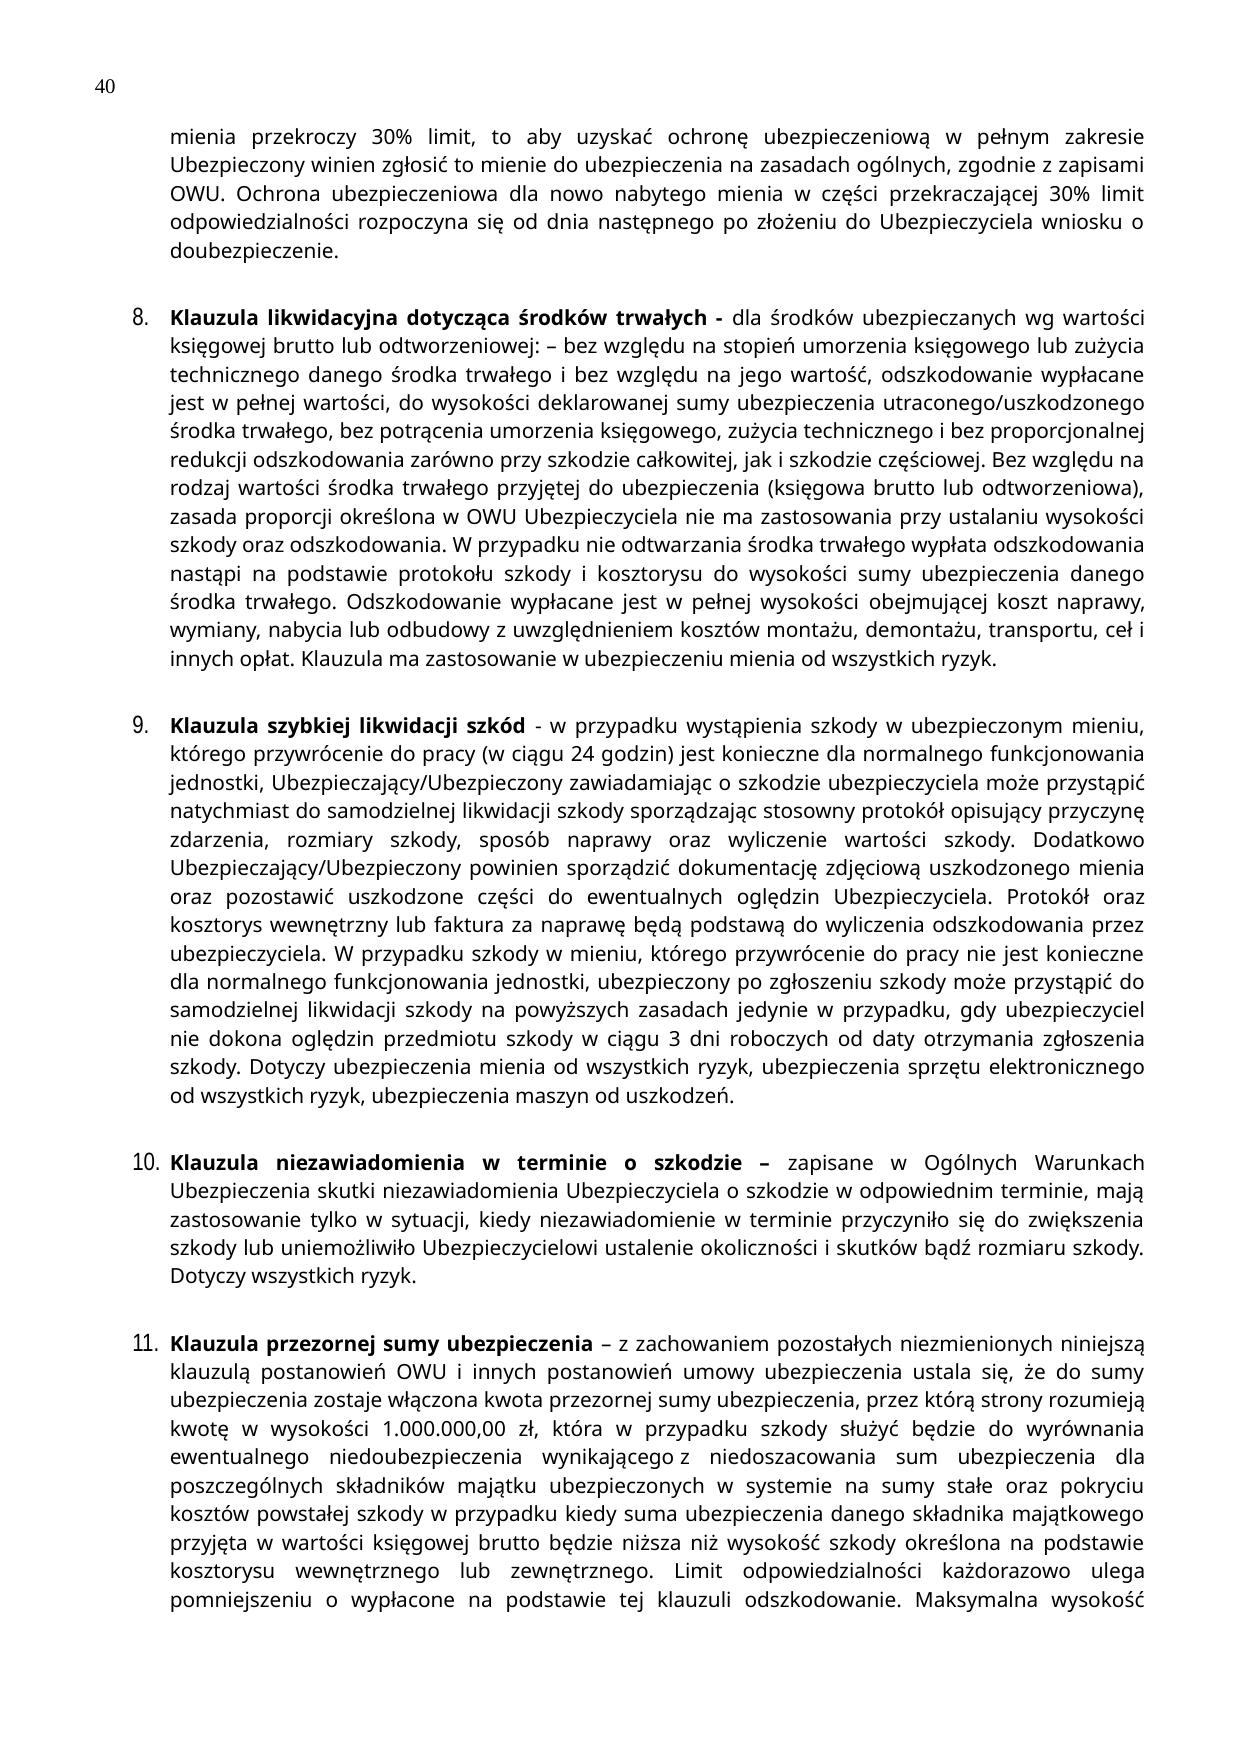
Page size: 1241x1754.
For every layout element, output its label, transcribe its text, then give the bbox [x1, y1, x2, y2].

list Klauzula przezornej sumy ubezpieczenia – z zachowaniem pozostałych niezmienionych niniejszą klauzulą postanowień OWU i innych postanowień umowy ubezpieczenia ustala się, że do sumy ubezpieczenia zostaje włączona kwota przezornej sumy ubezpieczenia, przez którą strony rozumieją kwotę w wysokości 1.000.000,00 zł, która w przypadku szkody służyć będzie do wyrównania ewentualnego niedoubezpieczenia wynikającego z niedoszacowania sum ubezpieczenia dla poszczególnych składników majątku ubezpieczonych w systemie na sumy stałe oraz pokryciu kosztów powstałej szkody w przypadku kiedy suma ubezpieczenia danego składnika majątkowego przyjęta w wartości księgowej brutto będzie niższa niż wysokość szkody określona na podstawie kosztorysu wewnętrznego lub zewnętrznego. Limit odpowiedzialności każdorazowo ulega pomniejszeniu o wypłacone na podstawie tej klauzuli odszkodowanie. Maksymalna wysokość [132, 1328, 1146, 1613]
list Klauzula niezawiadomienia w terminie o szkodzie – zapisane w Ogólnych Warunkach Ubezpieczenia skutki niezawiadomienia Ubezpieczyciela o szkodzie w odpowiednim terminie, mają zastosowanie tylko w sytuacji, kiedy niezawiadomienie w terminie przyczyniło się do zwiększenia szkody lub uniemożliwiło Ubezpieczycielowi ustalenie okoliczności i skutków bądź rozmiaru szkody. Dotyczy wszystkich ryzyk. [132, 1147, 1146, 1290]
list Klauzula szybkiej likwidacji szkód - w przypadku wystąpienia szkody w ubezpieczonym mieniu, którego przywrócenie do pracy (w ciągu 24 godzin) jest konieczne dla normalnego funkcjonowania jednostki, Ubezpieczający/Ubezpieczony zawiadamiając o szkodzie ubezpieczyciela może przystąpić natychmiast do samodzielnej likwidacji szkody sporządzając stosowny protokół opisujący przyczynę zdarzenia, rozmiary szkody, sposób naprawy oraz wyliczenie wartości szkody. Dodatkowo Ubezpieczający/Ubezpieczony powinien sporządzić dokumentację zdjęciową uszkodzonego mienia oraz pozostawić uszkodzone części do ewentualnych oględzin Ubezpieczyciela. Protokół oraz kosztorys wewnętrzny lub faktura za naprawę będą podstawą do wyliczenia odszkodowania przez ubezpieczyciela. W przypadku szkody w mieniu, którego przywrócenie do pracy nie jest konieczne dla normalnego funkcjonowania jednostki, ubezpieczony po zgłoszeniu szkody może przystąpić do samodzielnej likwidacji szkody na powyższych zasadach jedynie w przypadku, gdy ubezpieczyciel nie dokona oględzin przedmiotu szkody w ciągu 3 dni roboczych od daty otrzymania zgłoszenia szkody. Dotyczy ubezpieczenia mienia od wszystkich ryzyk, ubezpieczenia sprzętu elektronicznego od wszystkich ryzyk, ubezpieczenia maszyn od uszkodzeń. [132, 710, 1146, 1109]
list mienia przekroczy 30% limit, to aby uzyskać ochronę ubezpieczeniową w pełnym zakresie Ubezpieczony winien zgłosić to mienie do ubezpieczenia na zasadach ogólnych, zgodnie z zapisami OWU. Ochrona ubezpieczeniowa dla nowo nabytego mienia w części przekraczającej 30% limit odpowiedzialności rozpoczyna się od dnia następnego po złożeniu do Ubezpieczyciela wniosku o doubezpieczenie. [132, 122, 1146, 264]
list Klauzula likwidacyjna dotycząca środków trwałych - dla środków ubezpieczanych wg wartości księgowej brutto lub odtworzeniowej: – bez względu na stopień umorzenia księgowego lub zużycia technicznego danego środka trwałego i bez względu na jego wartość, odszkodowanie wypłacane jest w pełnej wartości, do wysokości deklarowanej sumy ubezpieczenia utraconego/uszkodzonego środka trwałego, bez potrącenia umorzenia księgowego, zużycia technicznego i bez proporcjonalnej redukcji odszkodowania zarówno przy szkodzie całkowitej, jak i szkodzie częściowej. Bez względu na rodzaj wartości środka trwałego przyjętej do ubezpieczenia (księgowa brutto lub odtworzeniowa), zasada proporcji określona w OWU Ubezpieczyciela nie ma zastosowania przy ustalaniu wysokości szkody oraz odszkodowania. W przypadku nie odtwarzania środka trwałego wypłata odszkodowania nastąpi na podstawie protokołu szkody i kosztorysu do wysokości sumy ubezpieczenia danego środka trwałego. Odszkodowanie wypłacane jest w pełnej wysokości obejmującej koszt naprawy, wymiany, nabycia lub odbudowy z uwzględnieniem kosztów montażu, demontażu, transportu, ceł i innych opłat. Klauzula ma zastosowanie w ubezpieczeniu mienia od wszystkich ryzyk. [132, 302, 1146, 672]
